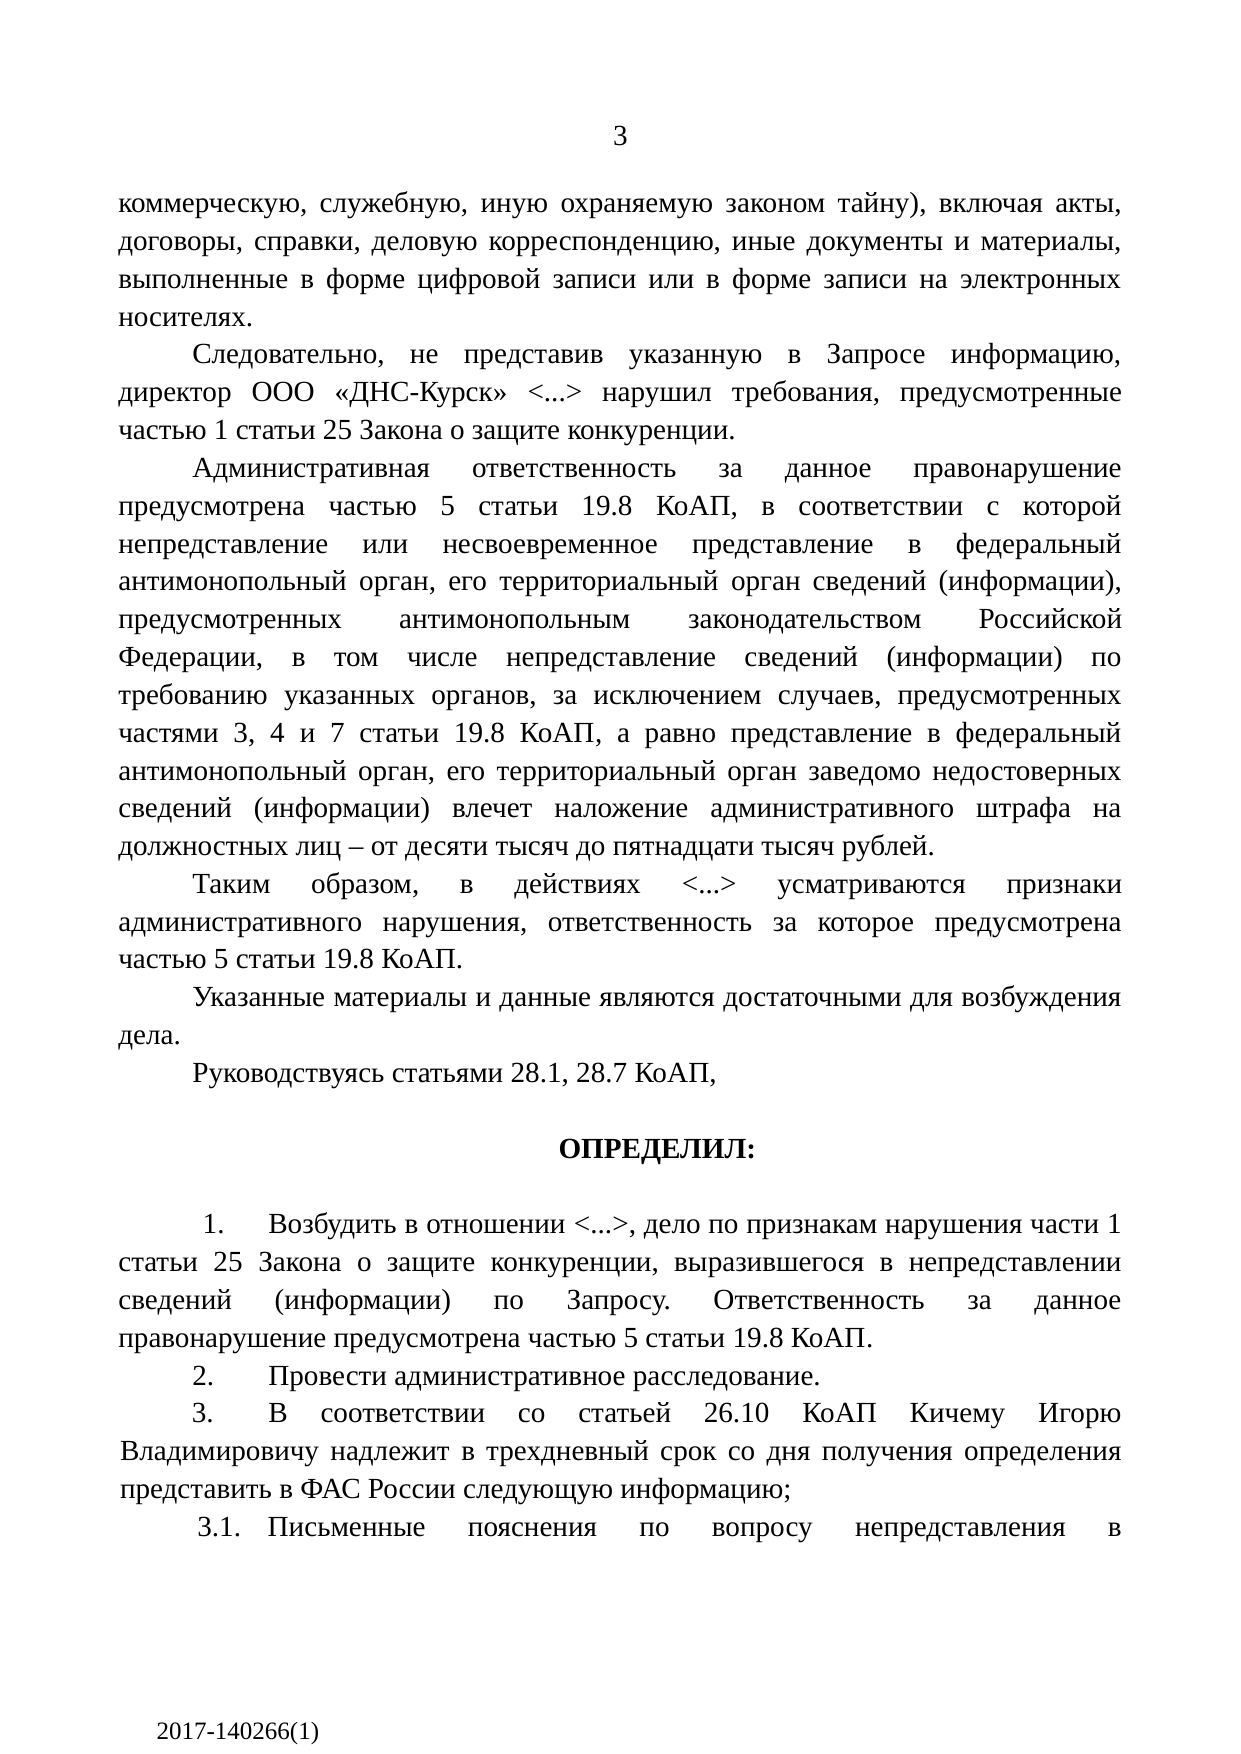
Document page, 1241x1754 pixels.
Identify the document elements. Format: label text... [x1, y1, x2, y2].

text Таким образом, в действиях <...> усматриваются признаки административного нарушения, ответственность за которое предусмотрена частью 5 статьи 19.8 КоАП. [118, 862, 1122, 975]
text Следовательно, не представив указанную в Запросе информацию, директор ООО «ДНС-Курск» <...> нарушил требования, предусмотренные частью 1 статьи 25 Закона о защите конкуренции. [118, 332, 1122, 446]
text ОПРЕДЕЛИЛ: [118, 1126, 1122, 1164]
text Указанные материалы и данные являются достаточными для возбуждения дела. [118, 975, 1122, 1051]
list В соответствии со статьей 26.10 КоАП Кичему Игорю Владимировичу надлежит в трехдневный срок со дня получения определения представить в ФАС России следующую информацию; [120, 1391, 1122, 1504]
list Провести административное расследование. [118, 1353, 1122, 1391]
text коммерческую, служебную, иную охраняемую законом тайну), включая акты, договоры, справки, деловую корреспонденцию, иные документы и материалы, выполненные в форме цифровой записи или в форме записи на электронных носителях. [118, 181, 1122, 332]
text Руководствуясь статьями 28.1, 28.7 КоАП, [118, 1051, 1122, 1089]
list Возбудить в отношении <...>, дело по признакам нарушения части 1 статьи 25 Закона о защите конкуренции, выразившегося в непредставлении сведений (информации) по Запросу. Ответственность за данное правонарушение предусмотрена частью 5 статьи 19.8 КоАП. [118, 1202, 1122, 1353]
list 3.1. Письменные пояснения по вопросу непредставления в [120, 1504, 1122, 1542]
text Административная ответственность за данное правонарушение предусмотрена частью 5 статьи 19.8 КоАП, в соответствии с которой непредставление или несвоевременное представление в федеральный антимонопольный орган, его территориальный орган сведений (информации), предусмотренных антимонопольным законодательством Российской Федерации, в том числе непредставление сведений (информации) по требованию указанных органов, за исключением случаев, предусмотренных частями 3, 4 и 7 статьи 19.8 КоАП, а равно представление в федеральный антимонопольный орган, его территориальный орган заведомо недостоверных сведений (информации) влечет наложение административного штрафа на должностных лиц ‒ от десяти тысяч до пятнадцати тысяч рублей. [118, 446, 1122, 862]
